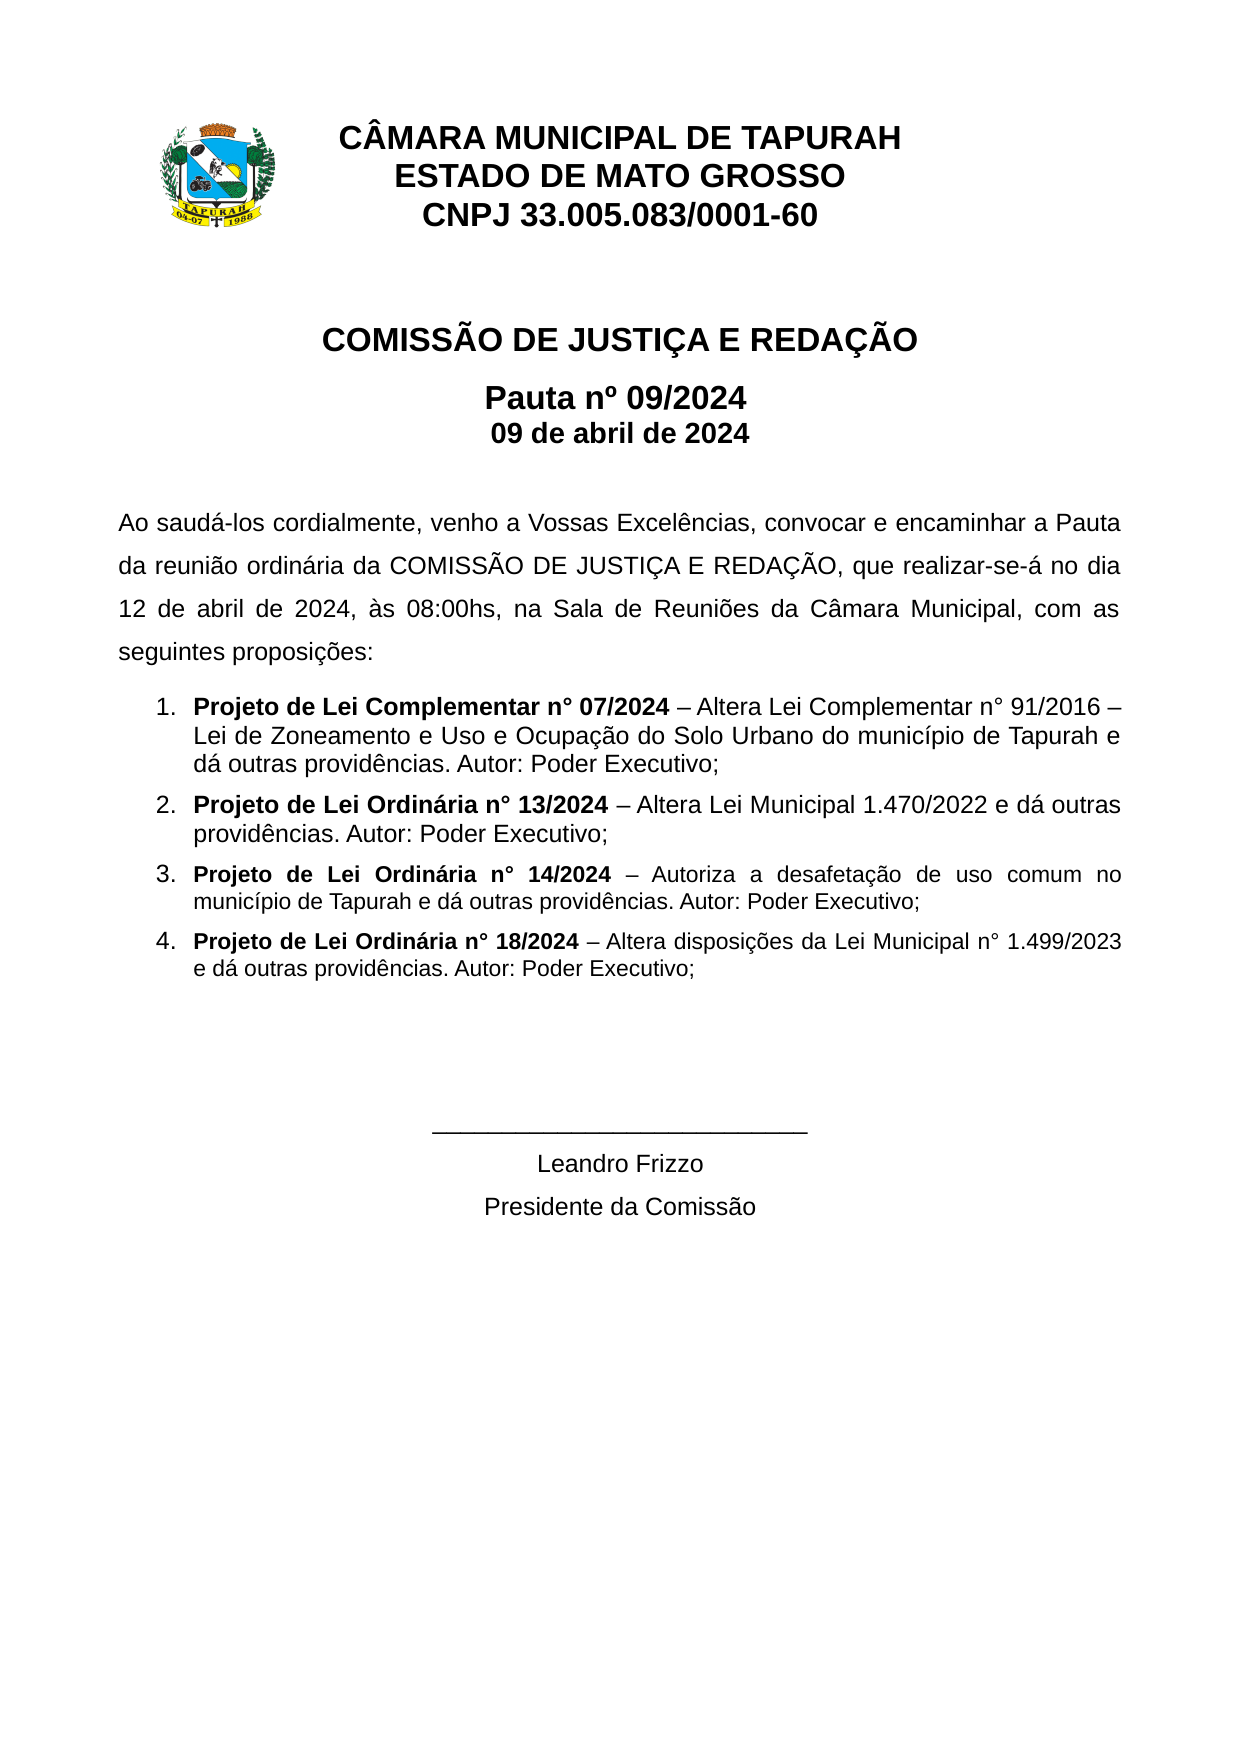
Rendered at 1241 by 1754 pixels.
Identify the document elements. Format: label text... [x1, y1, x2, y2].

list Projeto de Lei Complementar n° 07/2024 – Altera Lei Complementar n° 91/2016 – Lei de Zoneamento e Uso e Ocupação do Solo Urbano do município de Tapurah e dá outras providências. Autor: Poder Executivo; [156, 692, 1122, 778]
text Leandro Frizzo [118, 1149, 1122, 1177]
list Projeto de Lei Ordinária n° 18/2024 – Altera disposições da Lei Municipal n° 1.499/2023 e dá outras providências. Autor: Poder Executivo; [156, 926, 1122, 981]
text 09 de abril de 2024 [118, 417, 1122, 450]
picture [154, 115, 280, 237]
text Pauta nº 09/2024 [118, 378, 1122, 417]
list Projeto de Lei Ordinária n° 14/2024 – Autoriza a desafetação de uso comum no município de Tapurah e dá outras providências. Autor: Poder Executivo; [156, 859, 1122, 914]
text Presidente da Comissão [118, 1192, 1122, 1221]
text Ao saudá-los cordialmente, venho a Vossas Excelências, convocar e encaminhar a Pauta da reunião ordinária da COMISSÃO DE JUSTIÇA E REDAÇÃO, que realizar-se-á no dia 12 de abril de 2024, às 08:00hs, na Sala de Reuniões da Câmara Municipal, com as seguintes proposições: [118, 508, 1122, 666]
text ___________________________ [118, 1106, 1122, 1134]
text COMISSÃO DE JUSTIÇA E REDAÇÃO [118, 321, 1122, 359]
list Projeto de Lei Ordinária n° 13/2024 – Altera Lei Municipal 1.470/2022 e dá outras providências. Autor: Poder Executivo; [156, 790, 1122, 847]
